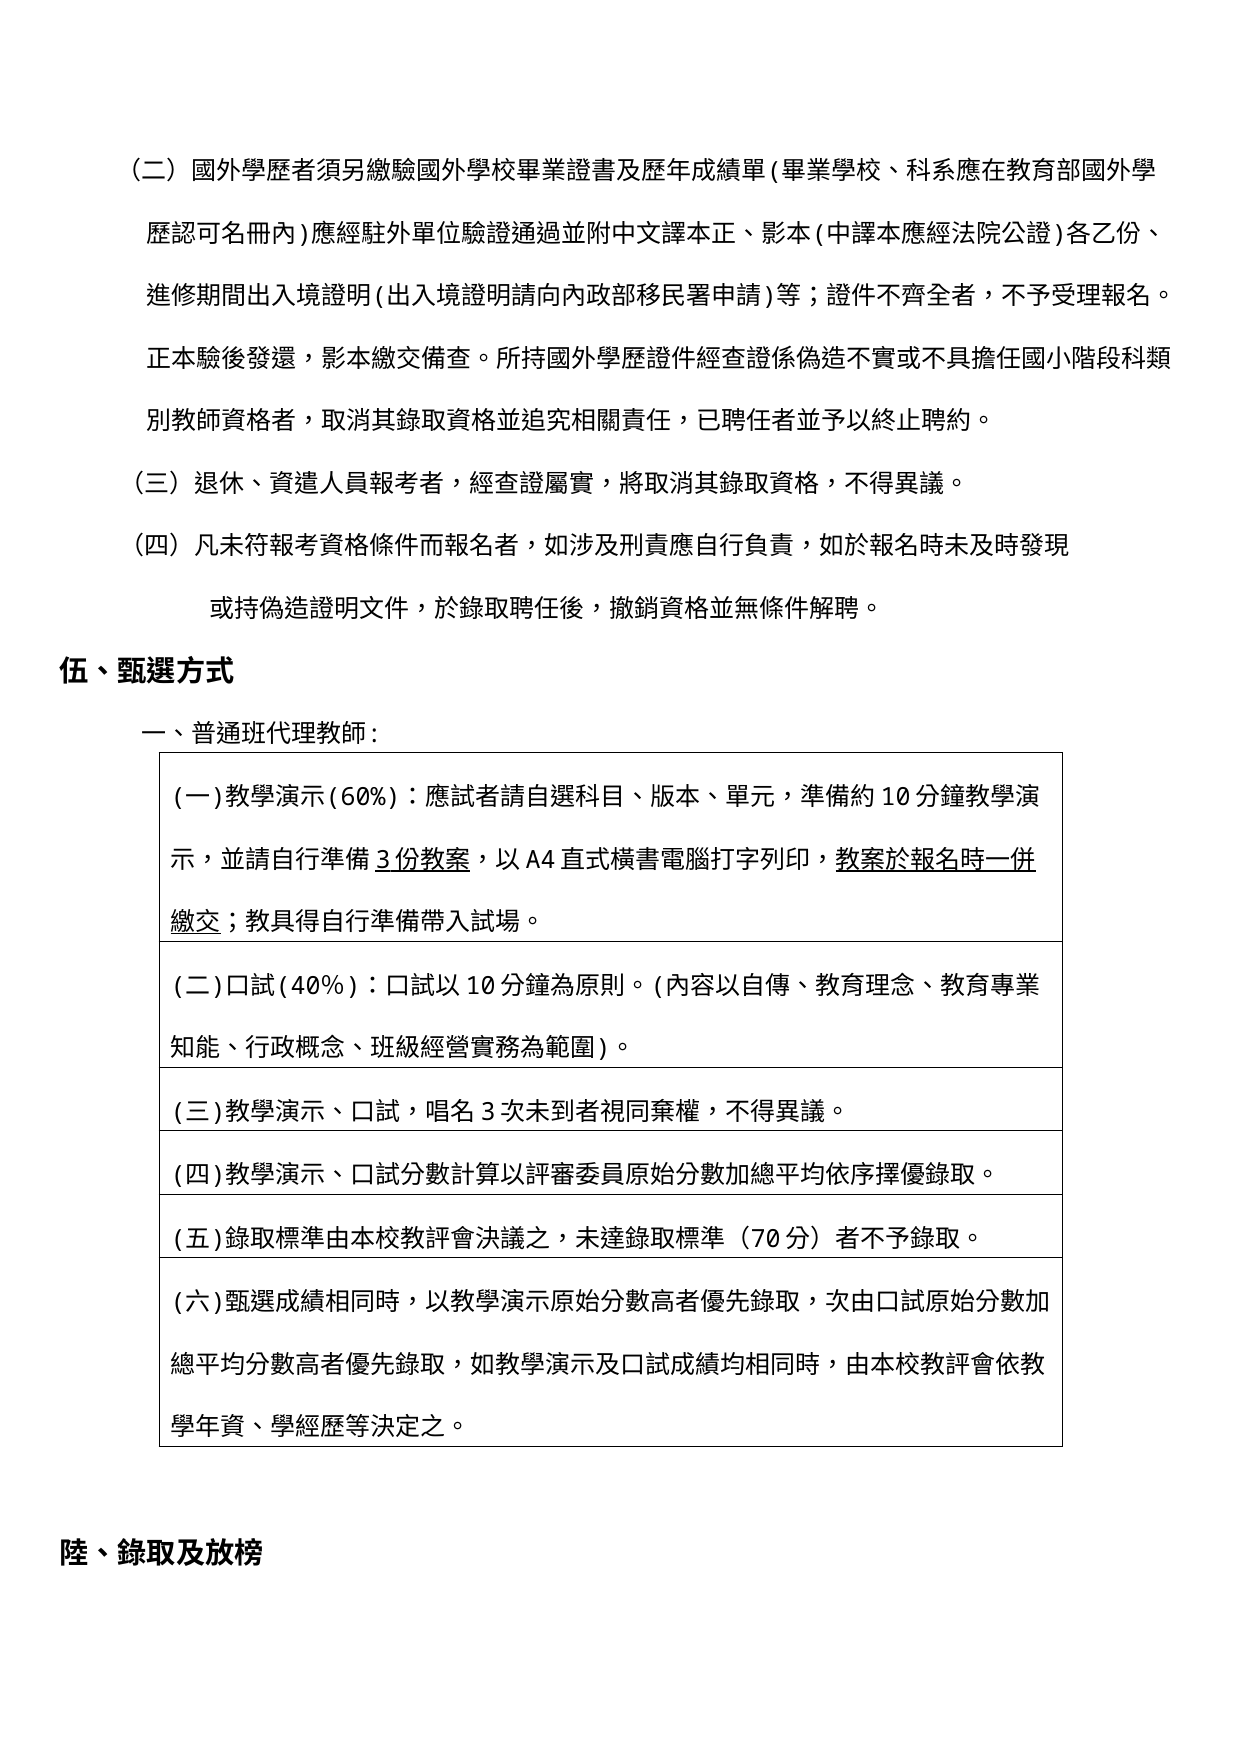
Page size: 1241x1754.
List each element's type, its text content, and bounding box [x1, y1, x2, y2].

table_cell (二)口試(40％)：口試以10分鐘為原則。(內容以自傳、教育理念、教育專業知能、行政概念、班級經營實務為範圍)。 [160, 942, 1062, 1067]
table_cell (五)錄取標準由本校教評會決議之，未達錄取標準（70分）者不予錄取。 [160, 1195, 1062, 1257]
text 或持偽造證明文件，於錄取聘任後，撤銷資格並無條件解聘。 [59, 564, 1181, 627]
table_cell (三)教學演示、口試，唱名3次未到者視同棄權，不得異議。 [160, 1068, 1062, 1130]
table_cell (四)教學演示、口試分數計算以評審委員原始分數加總平均依序擇優錄取。 [160, 1131, 1062, 1194]
text 伍、甄選方式 [59, 627, 1181, 689]
text 一、普通班代理教師: [72, 689, 1181, 752]
text （二）國外學歷者須另繳驗國外學校畢業證書及歷年成績單(畢業學校、科系應在教育部國外學歷認可名冊內)應經駐外單位驗證通過並附中文譯本正、影本(中譯本應經法院公證)各乙份、進修期間出入境證明(出入境證明請向內政部移民署申請)等；證件不齊全者，不予受理報名。正本驗後發還，影本繳交備查。所持國外學歷證件經查證係偽造不實或不具擔任國小階段科類別教師資格者，取消其錄取資格並追究相關責任，已聘任者並予以終止聘約。 [72, 127, 1181, 439]
table_header (一)教學演示(60%)：應試者請自選科目、版本、單元，準備約10分鐘教學演示，並請自行準備3份教案，以A4直式橫書電腦打字列印，教案於報名時一併繳交；教具得自行準備帶入試場。 [160, 753, 1062, 941]
text （四）凡未符報考資格條件而報名者，如涉及刑責應自行負責，如於報名時未及時發現 [59, 502, 1181, 564]
text 陸、錄取及放榜 [59, 1509, 1181, 1572]
table_cell (六)甄選成績相同時，以教學演示原始分數高者優先錄取，次由口試原始分數加總平均分數高者優先錄取，如教學演示及口試成績均相同時，由本校教評會依教學年資、學經歷等決定之。 [160, 1258, 1062, 1446]
text （三）退休、資遣人員報考者，經查證屬實，將取消其錄取資格，不得異議。 [59, 439, 1181, 502]
